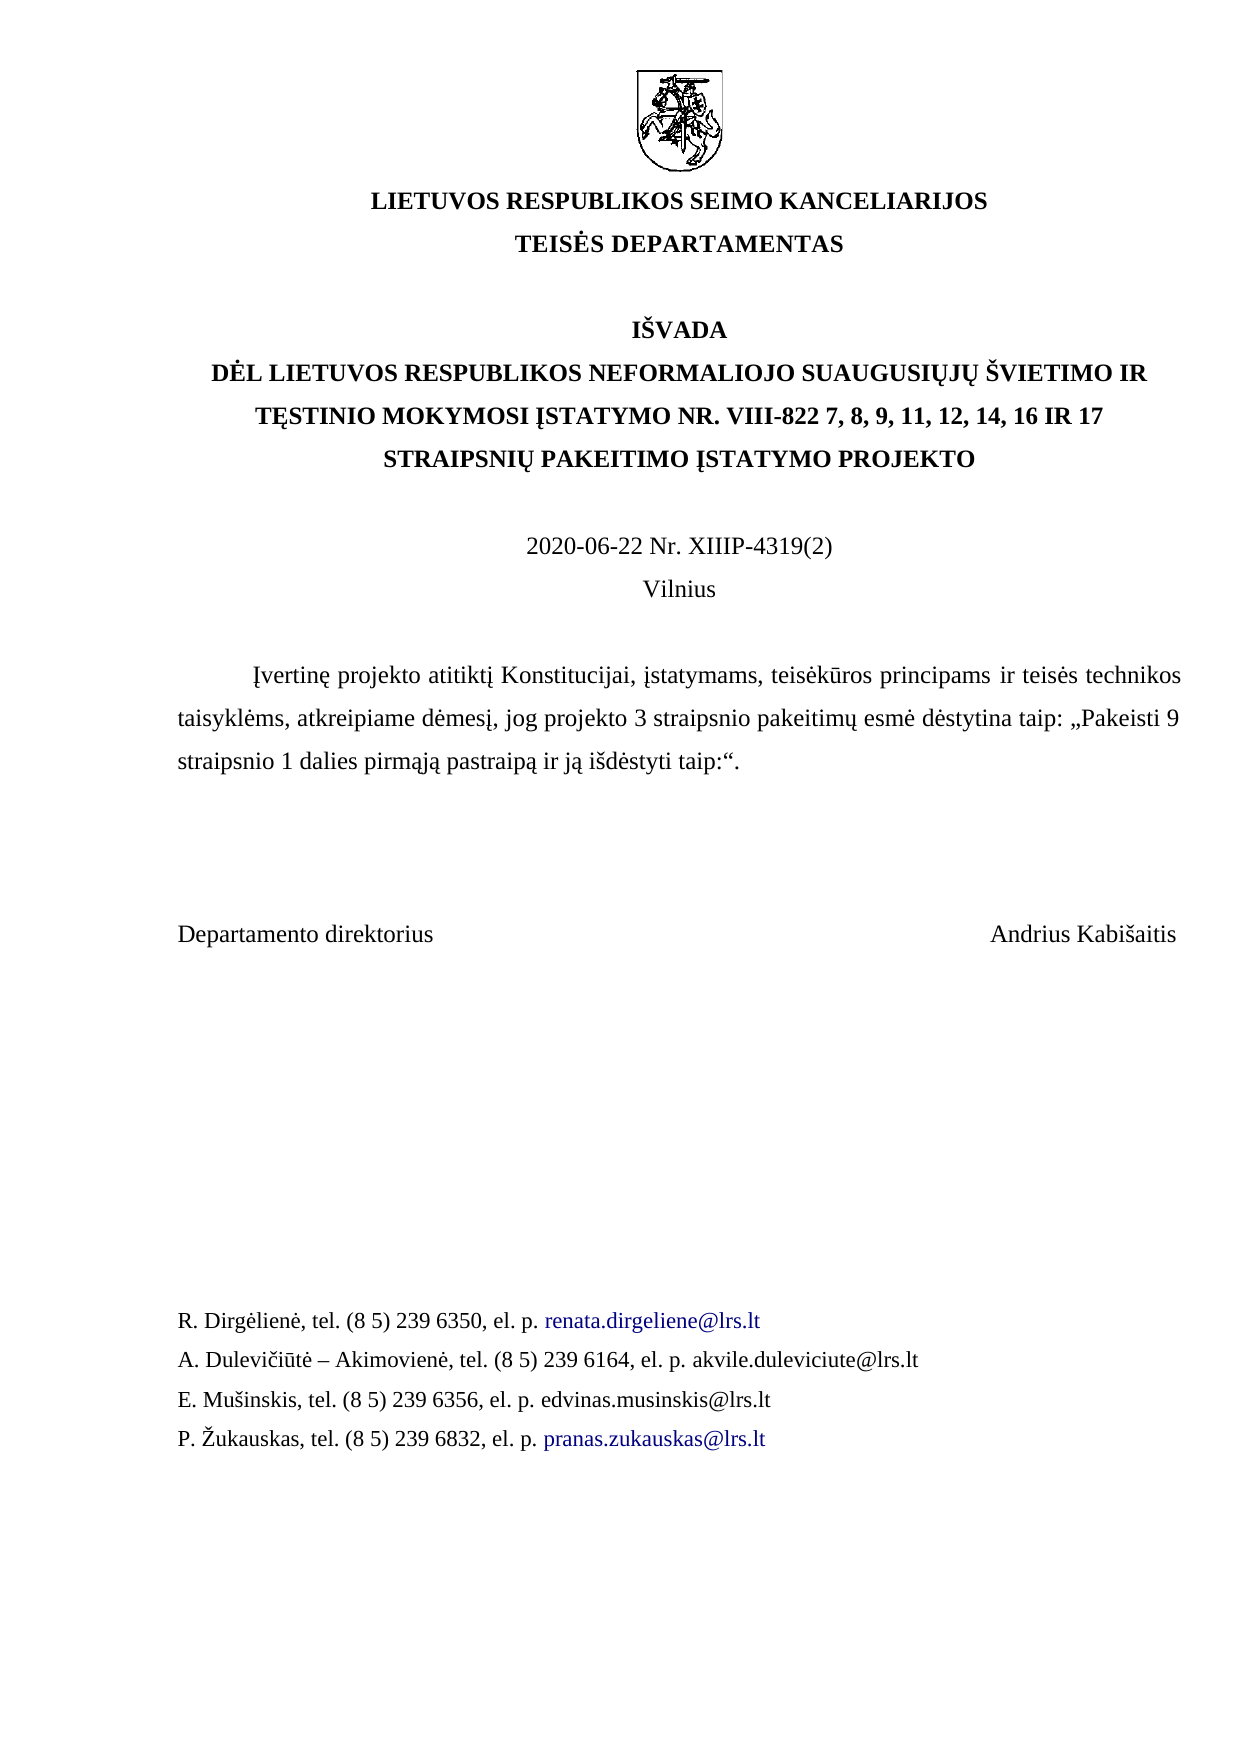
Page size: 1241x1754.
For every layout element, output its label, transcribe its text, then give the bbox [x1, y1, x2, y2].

subtitle Įvertinę projekto atitiktį Konstitucijai, įstatymams, teisėkūros principams ir teisės technikos taisyklėms, atkreipiame dėmesį, jog projekto 3 straipsnio pakeitimų esmė dėstytina taip: „Pakeisti 9 straipsnio 1 dalies pirmąją pastraipą ir ją išdėstyti taip:“. [177, 660, 1181, 775]
text R. Dirgėlienė, tel. (8 5) 239 6350, el. p. renata.dirgeliene@lrs.lt [177, 1307, 1181, 1333]
text P. Žukauskas, tel. (8 5) 239 6832, el. p. pranas.zukauskas@lrs.lt [177, 1425, 1181, 1452]
text 2020-06-22 Nr. XIIIP-4319(2) [177, 531, 1181, 559]
text DĖL LIETUVOS RESPUBLIKOS NEFORMALIOJO SUAUGUSIŲJŲ ŠVIETIMO IR TĘSTINIO MOKYMOSI ĮSTATYMO NR. VIII-822 7, 8, 9, 11, 12, 14, 16 IR 17 STRAIPSNIŲ PAKEITIMO ĮSTATYMO PROJEKTO [177, 358, 1181, 473]
text E. Mušinskis, tel. (8 5) 239 6356, el. p. edvinas.musinskis@lrs.lt [177, 1386, 1181, 1412]
text Vilnius [177, 574, 1181, 603]
text TEISĖS DEPARTAMENTAS [177, 229, 1181, 258]
text A. Dulevičiūtė – Akimovienė, tel. (8 5) 239 6164, el. p. akvile.duleviciute@lrs.lt [177, 1346, 1181, 1373]
text Departamento direktorius Andrius Kabišaitis [177, 919, 1181, 948]
text LIETUVOS RESPUBLIKOS SEIMO KANCELIARIJOS [177, 186, 1181, 214]
text IŠVADA [177, 315, 1181, 344]
